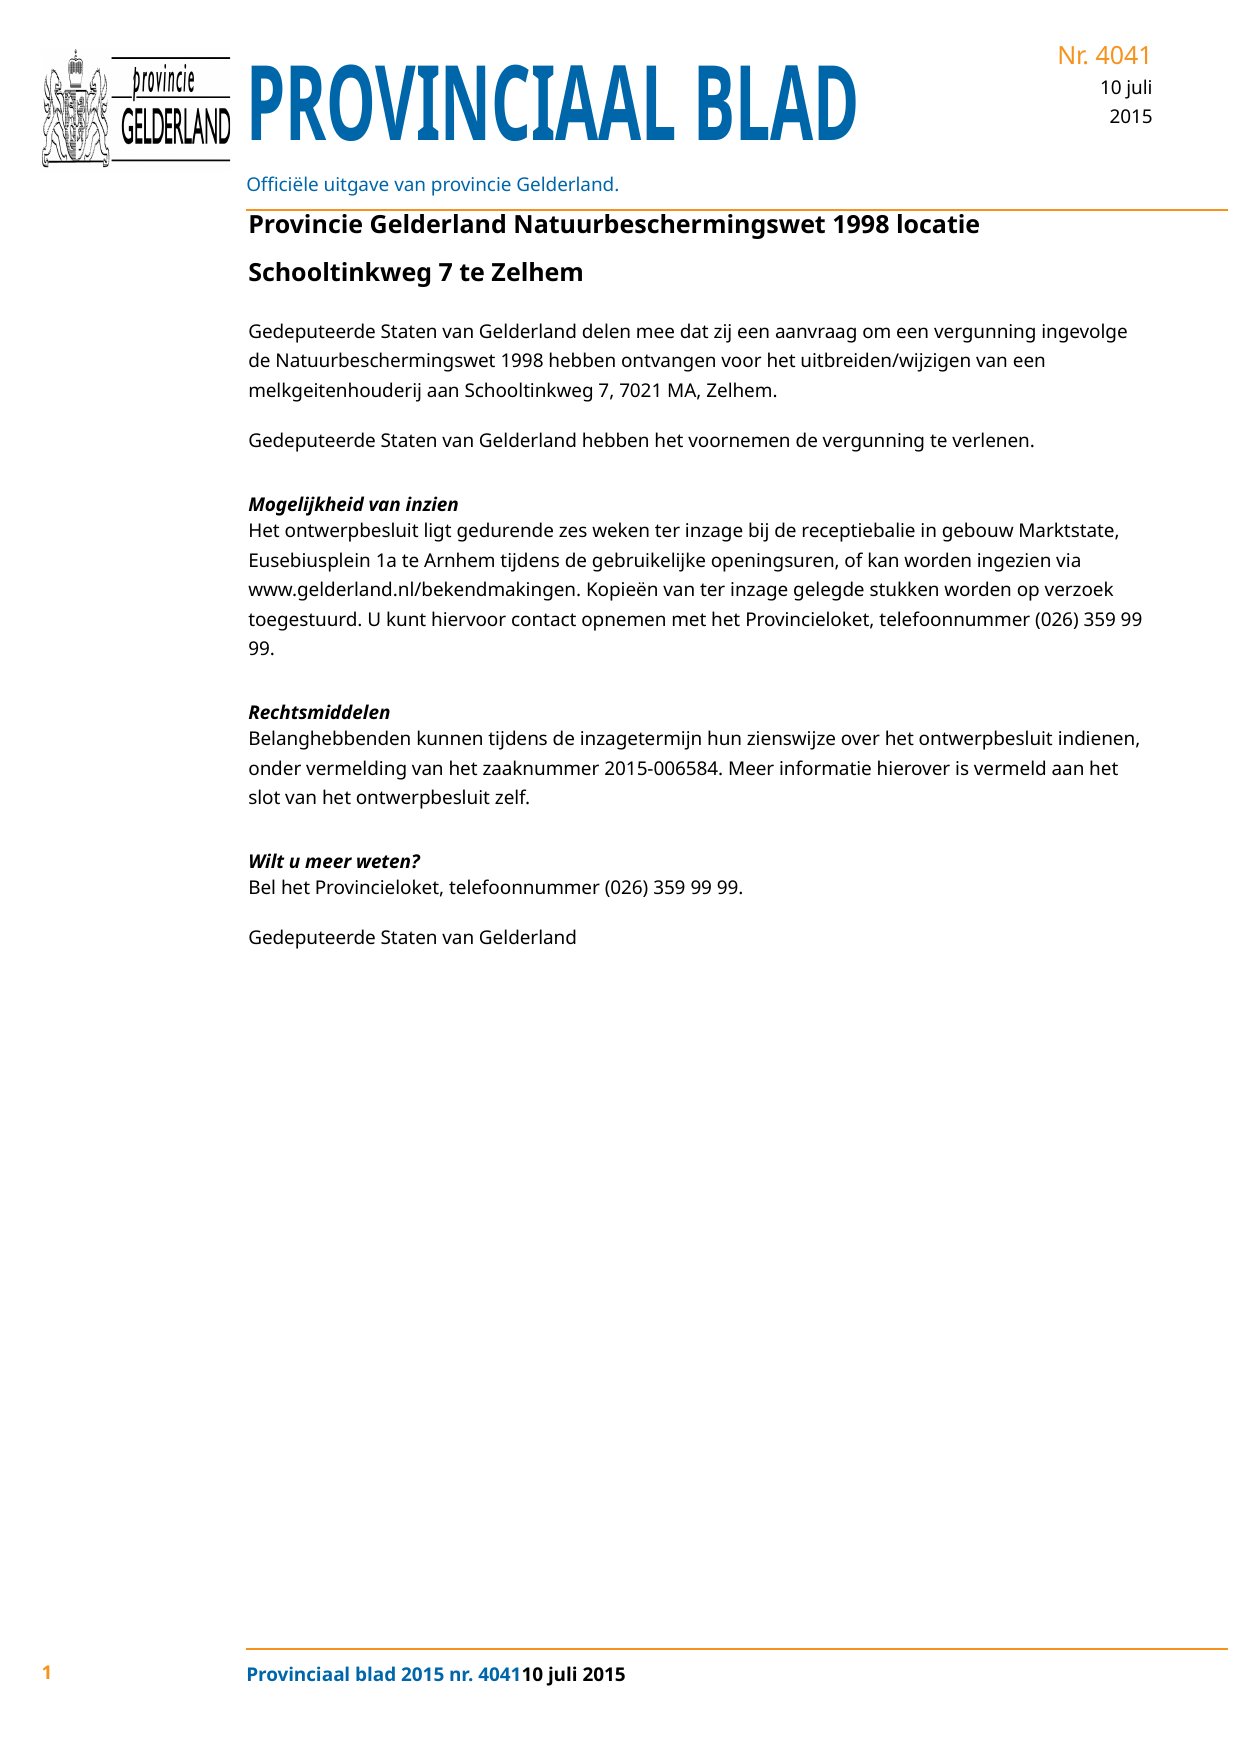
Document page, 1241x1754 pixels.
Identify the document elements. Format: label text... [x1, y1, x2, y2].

text Provincie Gelderland Natuurbeschermingswet 1998 locatie Schooltinkweg 7 te Zelhem [248, 211, 1152, 288]
text Belanghebbenden kunnen tijdens de inzagetermijn hun zienswijze over het ontwerpbesluit indienen, onder vermelding van het zaaknummer 2015-006584. Meer informatie hierover is vermeld aan het slot van het ontwerpbesluit zelf. [248, 725, 1152, 810]
text Wilt u meer weten? [248, 848, 1152, 874]
picture [41, 47, 231, 172]
text Gedeputeerde Staten van Gelderland hebben het voornemen de vergunning te verlenen. [248, 427, 1152, 453]
text Gedeputeerde Staten van Gelderland [248, 924, 1152, 950]
text Het ontwerpbesluit ligt gedurende zes weken ter inzage bij de receptiebalie in gebouw Marktstate, Eusebiusplein 1a te Arnhem tijdens de gebruikelijke openingsuren, of kan worden ingezien via www.gelderland.nl/bekendmakingen. Kopieën van ter inzage gelegde stukken worden op verzoek toegestuurd. U kunt hiervoor contact opnemen met het Provincieloket, telefoonnummer (026) 359 99 99. [248, 517, 1152, 661]
text Rechtsmiddelen [248, 699, 1152, 725]
text Bel het Provincieloket, telefoonnummer (026) 359 99 99. [248, 874, 1152, 900]
text Mogelijkheid van inzien [248, 491, 1152, 517]
text Gedeputeerde Staten van Gelderland delen mee dat zij een aanvraag om een vergunning ingevolge de Natuurbeschermingswet 1998 hebben ontvangen voor het uitbreiden/wijzigen van een melkgeitenhouderij aan Schooltinkweg 7, 7021 MA, Zelhem. [248, 318, 1152, 403]
